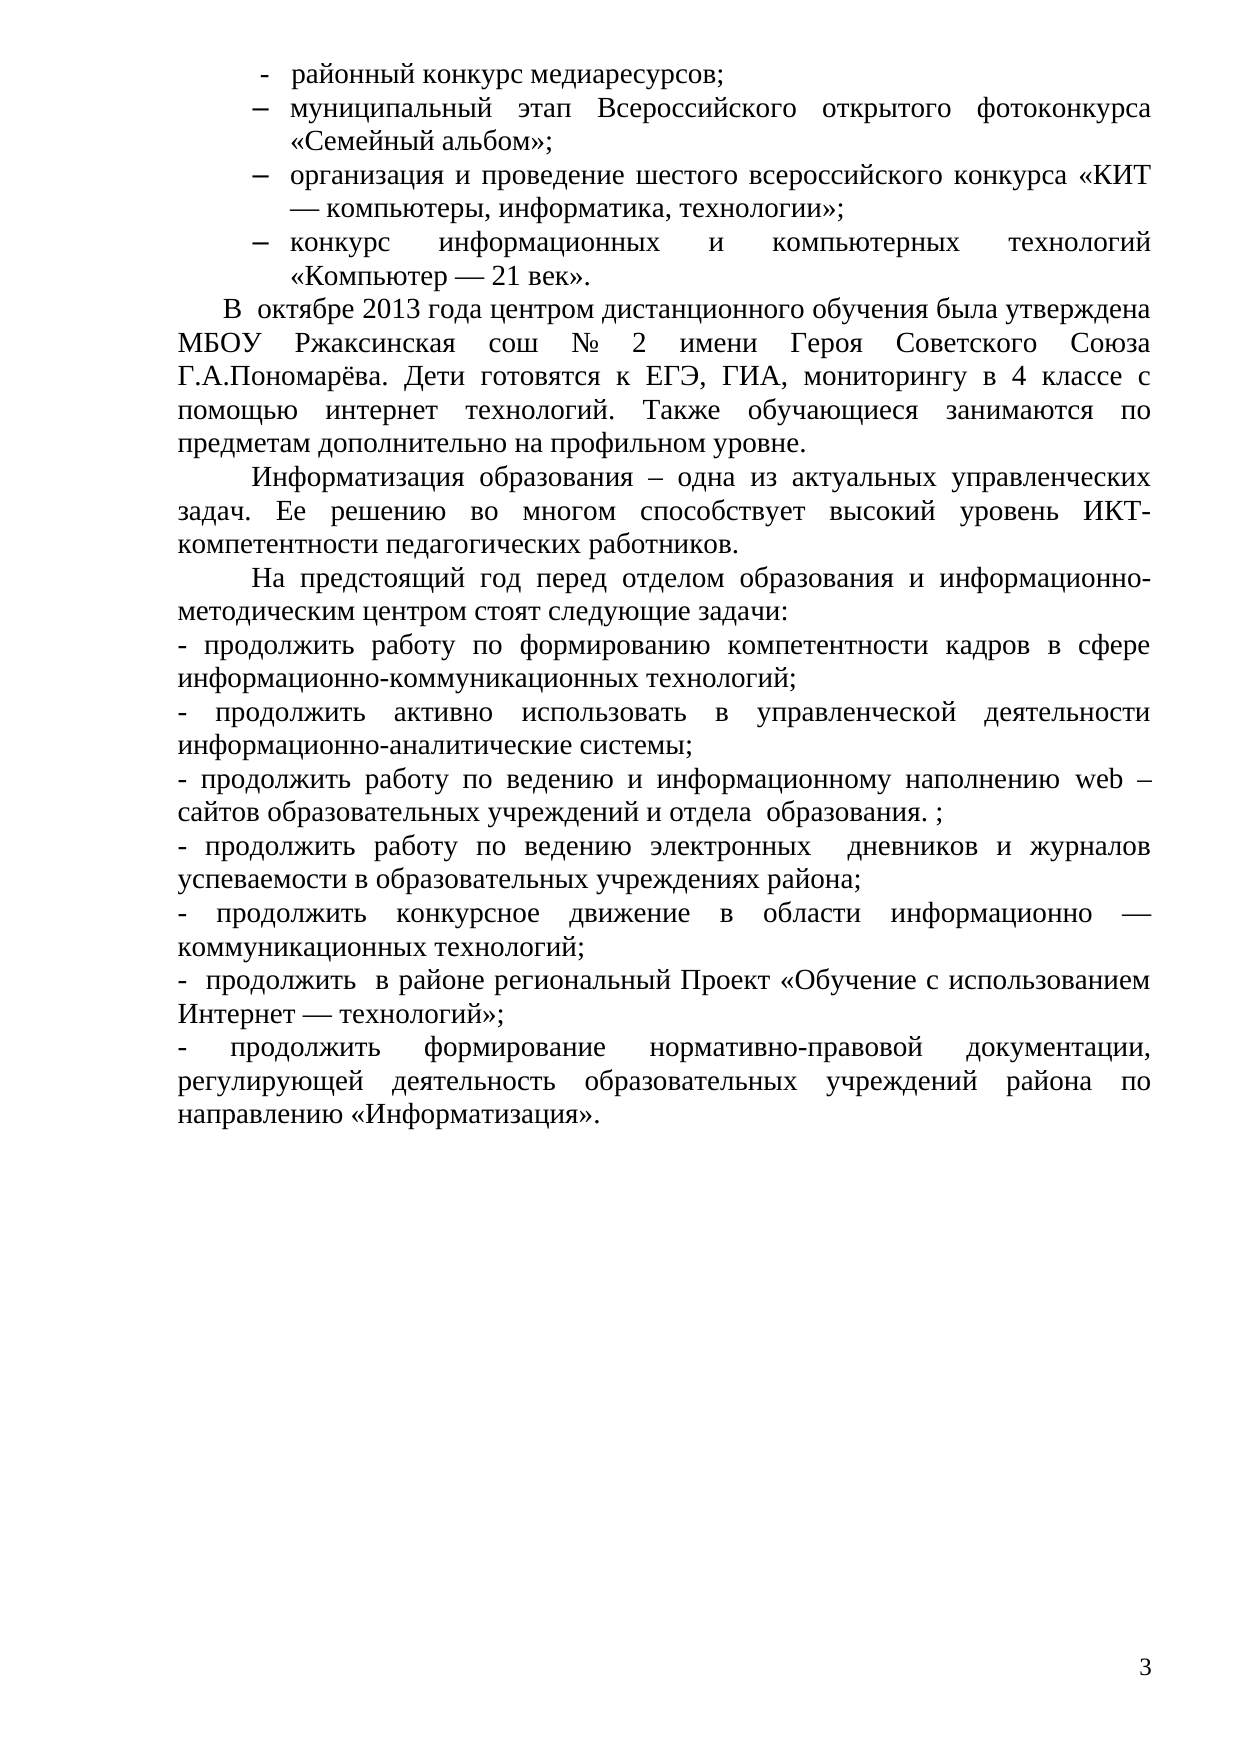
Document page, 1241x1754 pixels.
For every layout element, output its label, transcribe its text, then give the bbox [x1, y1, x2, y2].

text - продолжить работу по формированию компетентности кадров в сфере информационно-коммуникационных технологий; [177, 627, 1152, 694]
text - продолжить работу по ведению и информационному наполнению web – сайтов образовательных учреждений и отдела образования. ; [177, 761, 1152, 828]
text - продолжить конкурсное движение в области информационно — коммуникационных технологий; [177, 895, 1152, 962]
list муниципальный этап Всероссийского открытого фотоконкурса «Семейный альбом»; [252, 90, 1152, 157]
list организация и проведение шестого всероссийского конкурса «КИТ — компьютеры, информатика, технологии»; [252, 157, 1152, 224]
text - продолжить активно использовать в управленческой деятельности информационно-аналитические системы; [177, 694, 1152, 761]
list конкурс информационных и компьютерных технологий «Компьютер — 21 век». [252, 224, 1152, 291]
list - районный конкурс медиаресурсов; [215, 56, 1152, 90]
text - продолжить формирование нормативно-правовой документации, регулирующей деятельность образовательных учреждений района по направлению «Информатизация». [177, 1029, 1152, 1130]
text На предстоящий год перед отделом образования и информационно-методическим центром стоят следующие задачи: [177, 560, 1152, 627]
text Информатизация образования – одна из актуальных управленческих задач. Ее решению во многом способствует высокий уровень ИКТ- компетентности педагогических работников. [177, 459, 1152, 560]
text - продолжить работу по ведению электронных дневников и журналов успеваемости в образовательных учреждениях района; [177, 828, 1152, 895]
text В октябре 2013 года центром дистанционного обучения была утверждена МБОУ Ржаксинская сош № 2 имени Героя Советского Союза Г.А.Пономарёва. Дети готовятся к ЕГЭ, ГИА, мониторингу в 4 классе с помощью интернет технологий. Также обучающиеся занимаются по предметам дополнительно на профильном уровне. [177, 291, 1152, 459]
text - продолжить в районе региональный Проект «Обучение с использованием Интернет — технологий»; [177, 962, 1152, 1029]
